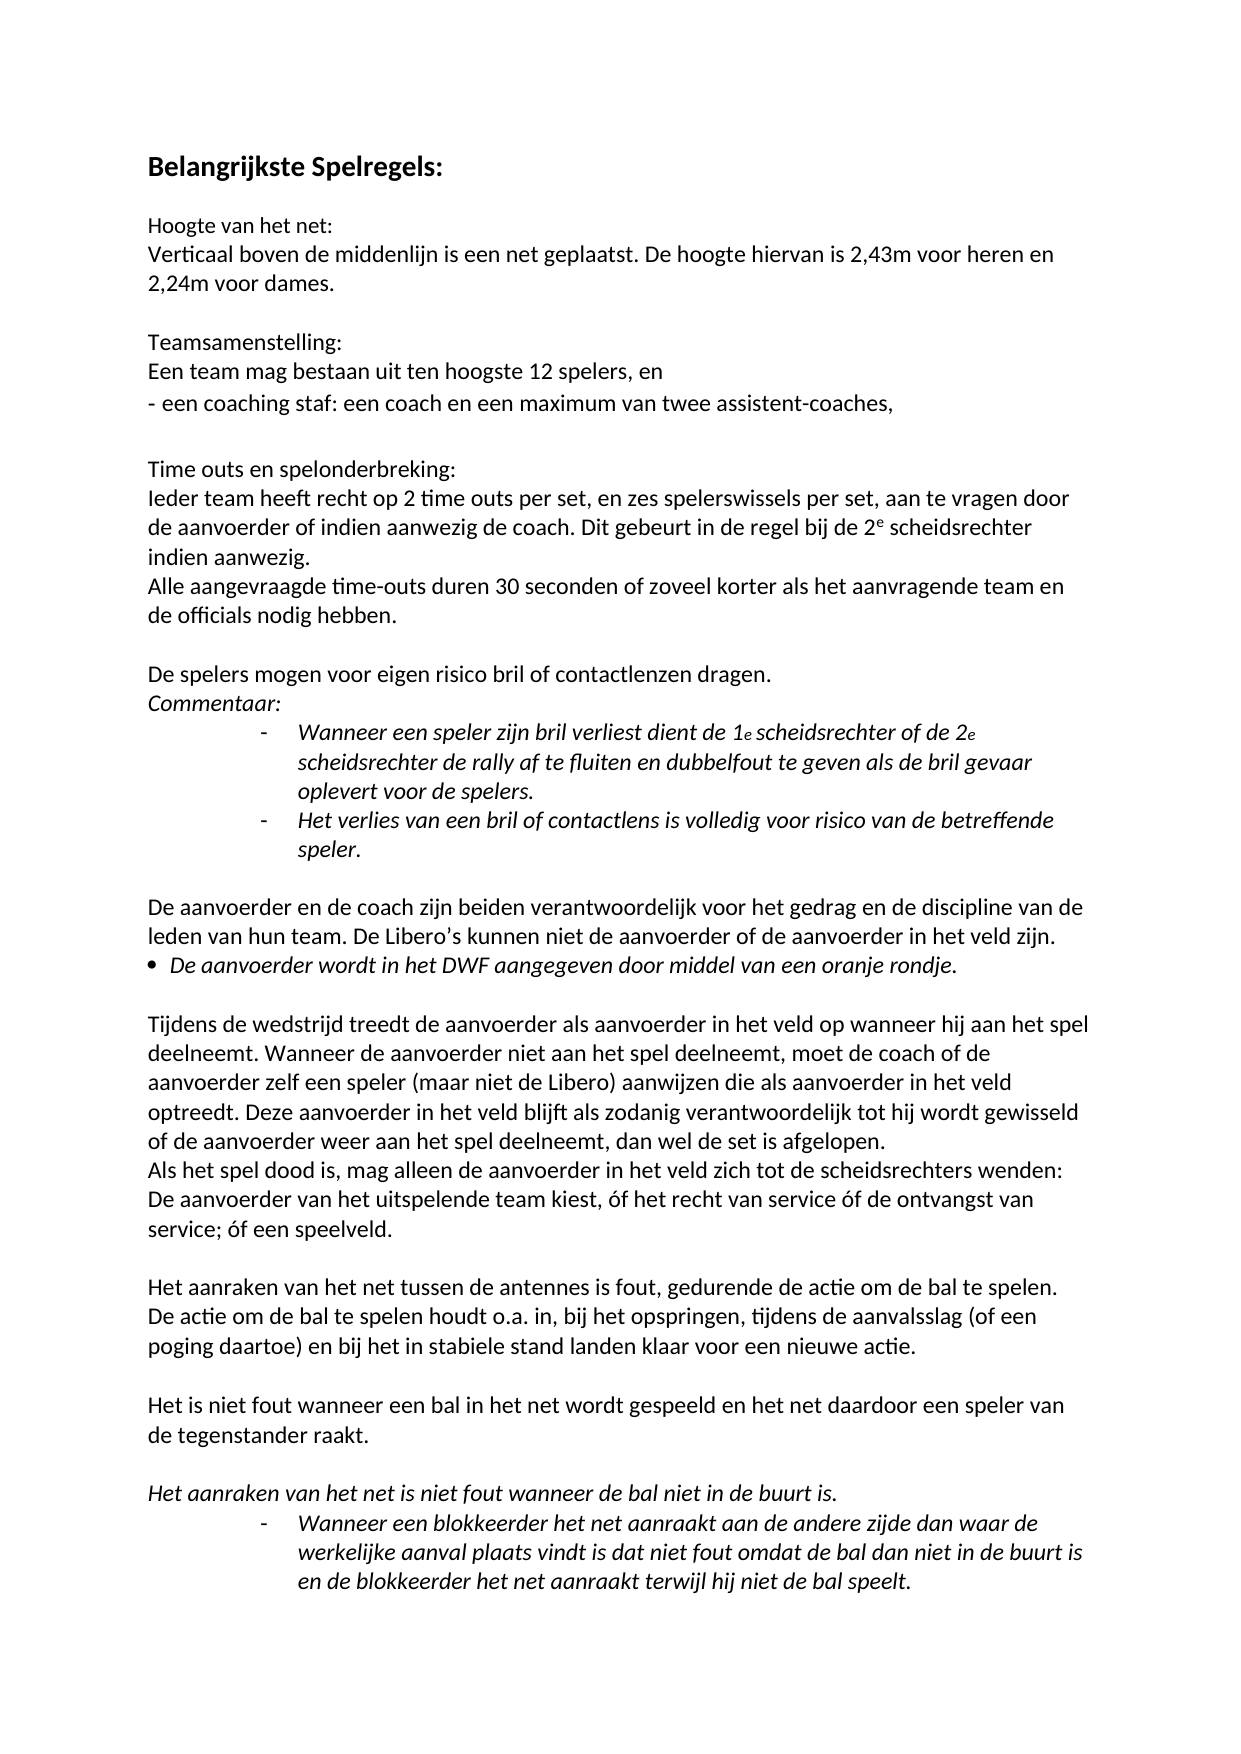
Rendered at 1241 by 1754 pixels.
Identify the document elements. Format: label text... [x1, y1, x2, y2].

list Het verlies van een bril of contactlens is volledig voor risico van de betreffende speler. [260, 805, 1093, 864]
text Verticaal boven de middenlijn is een net geplaatst. De hoogte hiervan is 2,43m voor heren en 2,24m voor dames. [148, 239, 1093, 298]
text De aanvoerder wordt in het DWF aangegeven door middel van een oranje rondje. [148, 950, 1093, 979]
text Commentaar: [148, 688, 1093, 717]
text De aanvoerder en de coach zijn beiden verantwoordelijk voor het gedrag en de discipline van de leden van hun team. De Libero’s kunnen niet de aanvoerder of de aanvoerder in het veld zijn. [148, 892, 1093, 950]
text Time outs en spelonderbreking: [148, 454, 1093, 483]
text Als het spel dood is, mag alleen de aanvoerder in het veld zich tot de scheidsrechters wenden: [148, 1155, 1093, 1184]
text Teamsamenstelling: [148, 327, 1093, 356]
text Alle aangevraagde time-outs duren 30 seconden of zoveel korter als het aanvragende team en de officials nodig hebben. [148, 571, 1093, 629]
list Wanneer een speler zijn bril verliest dient de 1e scheidsrechter of de 2e scheidsrechter de rally af te fluiten en dubbelfout te geven als de bril gevaar oplevert voor de spelers. [260, 717, 1093, 805]
list Wanneer een blokkeerder het net aanraakt aan de andere zijde dan waar de werkelijke aanval plaats vindt is dat niet fout omdat de bal dan niet in de buurt is en de blokkeerder het net aanraakt terwijl hij niet de bal speelt. [260, 1508, 1093, 1595]
text Het aanraken van het net tussen de antennes is fout, gedurende de actie om de bal te spelen. [148, 1272, 1093, 1301]
text Tijdens de wedstrijd treedt de aanvoerder als aanvoerder in het veld op wanneer hij aan het spel deelneemt. Wanneer de aanvoerder niet aan het spel deelneemt, moet de coach of de aanvoerder zelf een speler (maar niet de Libero) aanwijzen die als aanvoerder in het veld optreedt. Deze aanvoerder in het veld blijft als zodanig verantwoordelijk tot hij wordt gewisseld of de aanvoerder weer aan het spel deelneemt, dan wel de set is afgelopen. [148, 1009, 1093, 1155]
text - een coaching staf: een coach en een maximum van twee assistent-coaches, [148, 386, 1093, 418]
text Belangrijkste Spelregels: [148, 148, 1093, 183]
text Een team mag bestaan uit ten hoogste 12 spelers, en [148, 356, 1093, 386]
text Het is niet fout wanneer een bal in het net wordt gespeeld en het net daardoor een speler van de tegenstander raakt. [148, 1391, 1093, 1449]
text De actie om de bal te spelen houdt o.a. in, bij het opspringen, tijdens de aanvalsslag (of een poging daartoe) en bij het in stabiele stand landen klaar voor een nieuwe actie. [148, 1301, 1093, 1360]
text Hoogte van het net: [148, 211, 1093, 239]
text De aanvoerder van het uitspelende team kiest, óf het recht van service óf de ontvangst van service; óf een speelveld. [148, 1184, 1093, 1243]
text De spelers mogen voor eigen risico bril of contactlenzen dragen. [148, 659, 1093, 688]
text Ieder team heeft recht op 2 time outs per set, en zes spelerswissels per set, aan te vragen door de aanvoerder of indien aanwezig de coach. Dit gebeurt in de regel bij de 2e scheidsrechter indien aanwezig. [148, 483, 1093, 571]
text Het aanraken van het net is niet fout wanneer de bal niet in de buurt is. [148, 1478, 1093, 1508]
